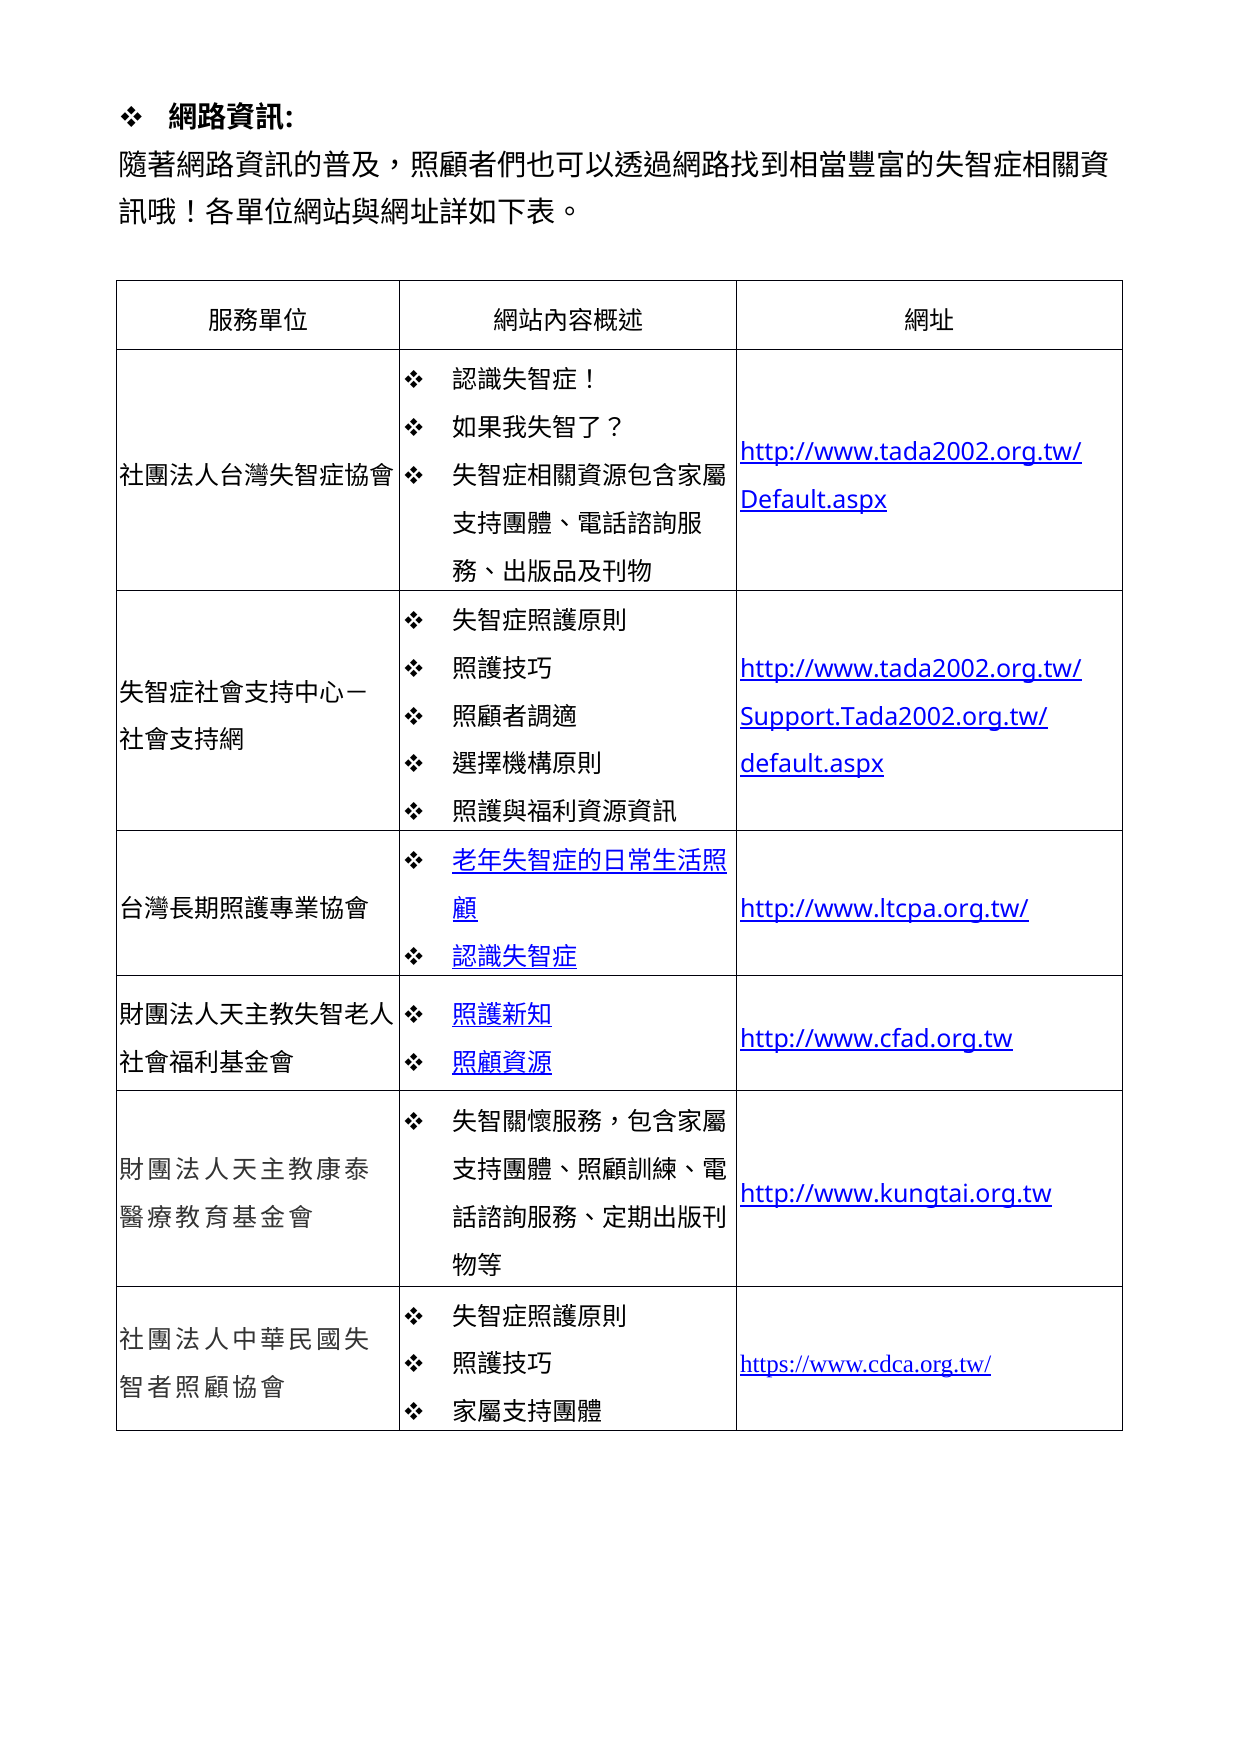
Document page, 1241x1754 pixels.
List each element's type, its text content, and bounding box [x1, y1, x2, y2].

table_cell 社團法人台灣失智症協會 [117, 350, 399, 590]
table_cell 失智症社會支持中心－ 社會支持網 [117, 591, 399, 830]
table_cell 認識失智症！ 如果我失智了？ 失智症相關資源包含家屬支持團體、電話諮詢服務、出版品及刊物 [400, 350, 736, 590]
table_cell 社團法人中華民國失智者照顧協會 [117, 1287, 399, 1430]
table_header 網站內容概述 [400, 281, 736, 349]
table_cell 失智症照護原則 照護技巧 家屬支持團體 [400, 1287, 736, 1430]
table_cell http://www.ltcpa.org.tw/ [737, 831, 1122, 975]
table_cell 照護新知 照顧資源 [400, 976, 736, 1090]
table_cell 財團法人天主教康泰醫療教育基金會 [117, 1091, 399, 1286]
table_cell http://www.kungtai.org.tw [737, 1091, 1122, 1286]
table_cell https://www.cdca.org.tw/ [737, 1287, 1122, 1430]
text 隨著網路資訊的普及，照顧者們也可以透過網路找到相當豐富的失智症相關資訊哦！各單位網站與網址詳如下表。 [118, 137, 1122, 232]
table_cell 老年失智症的日常生活照顧 認識失智症 [400, 831, 736, 975]
table_cell http://www.tada2002.org.tw/Default.aspx [737, 350, 1122, 590]
table_header 網址 [737, 281, 1122, 349]
table_cell http://www.cfad.org.tw [737, 976, 1122, 1090]
table_header 服務單位 [117, 281, 399, 349]
list 網路資訊: [118, 89, 1122, 137]
table_cell 失智症照護原則 照護技巧 照顧者調適 選擇機構原則 照護與福利資源資訊 [400, 591, 736, 830]
table_cell 台灣長期照護專業協會 [117, 831, 399, 975]
table_cell 失智關懷服務，包含家屬支持團體、照顧訓練、電話諮詢服務、定期出版刊物等 [400, 1091, 736, 1286]
table_cell http://www.tada2002.org.tw/Support.Tada2002.org.tw/default.aspx [737, 591, 1122, 830]
table_cell 財團法人天主教失智老人社會福利基金會 [117, 976, 399, 1090]
